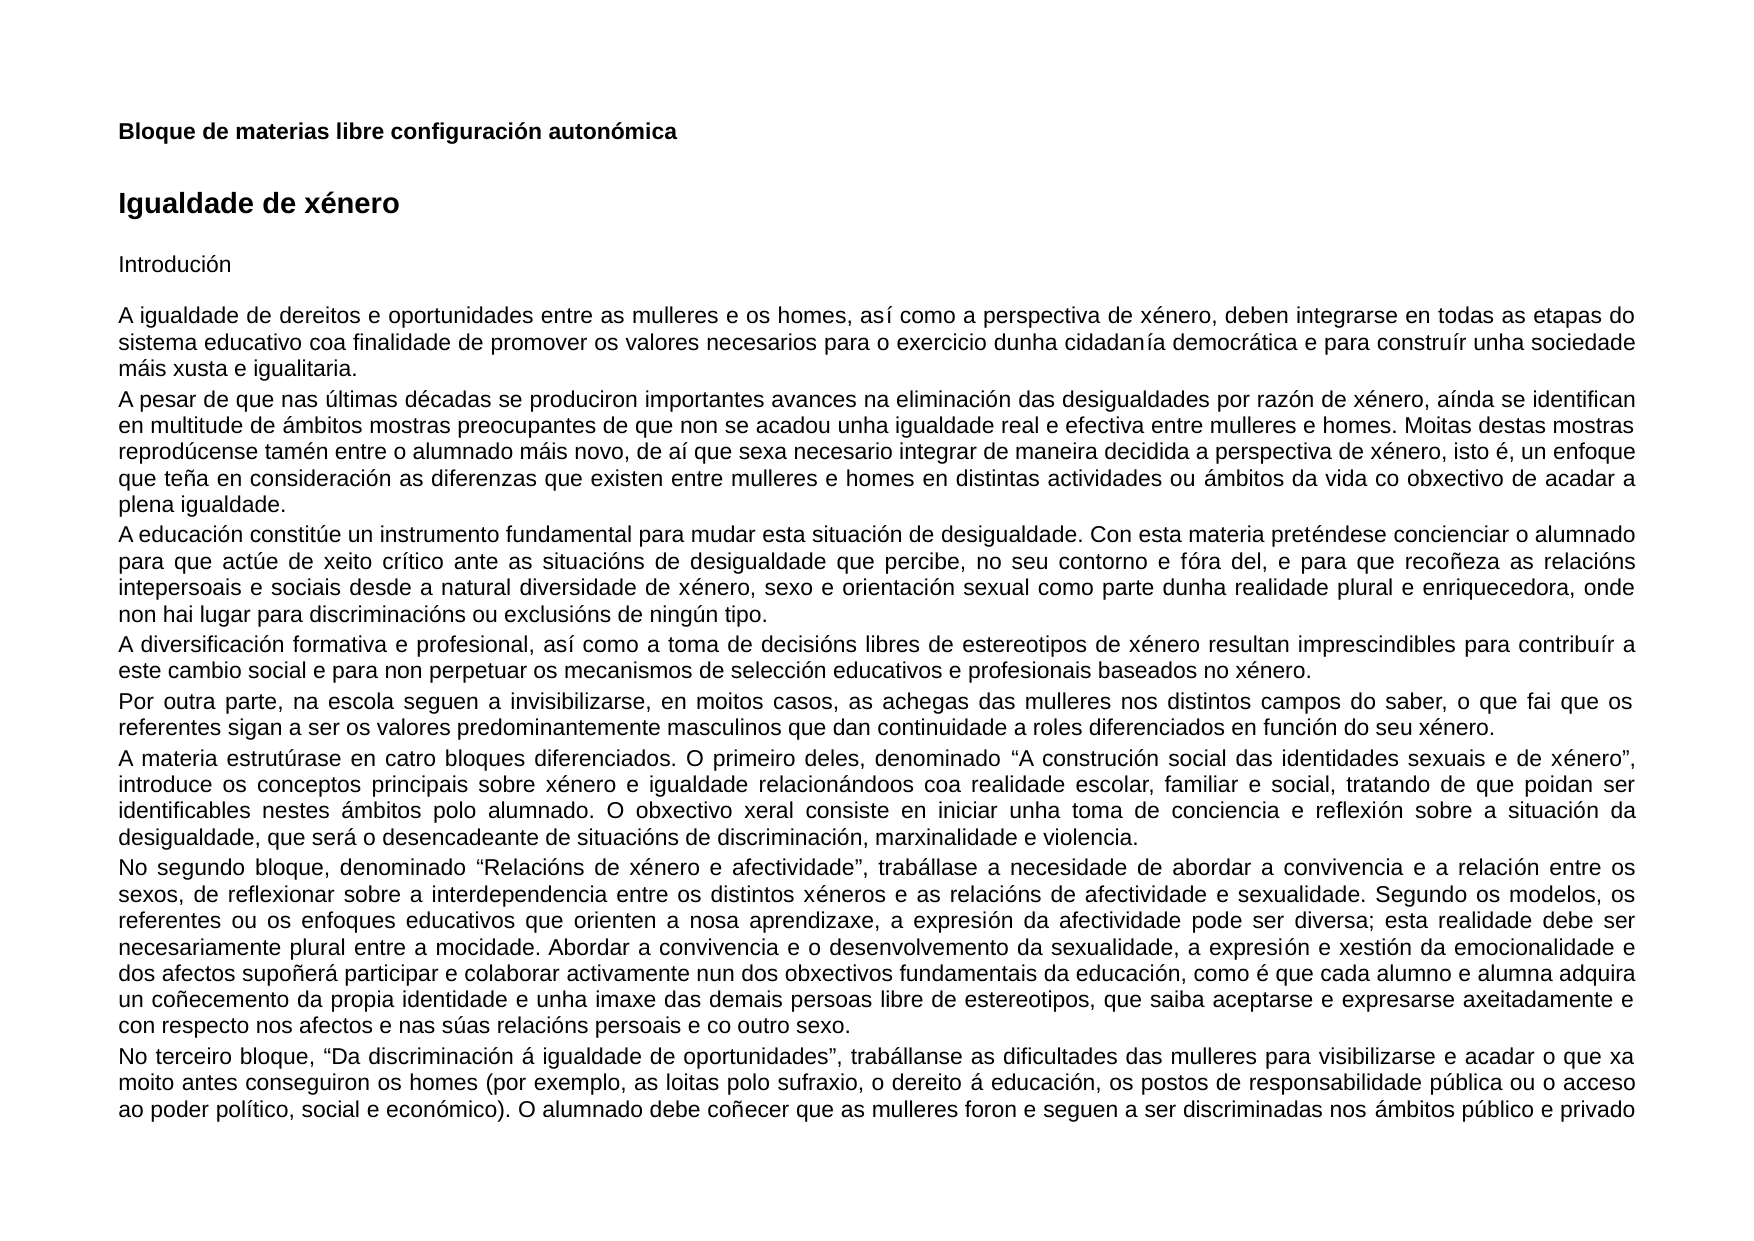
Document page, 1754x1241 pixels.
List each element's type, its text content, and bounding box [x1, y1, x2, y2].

text No segundo bloque, denominado “Relacións de xénero e afectividade”, trabállase a necesidade de abordar a convivencia e a relación entre os sexos, de reflexionar sobre a interdependencia entre os distintos xéneros e as relacións de afectividade e sexualidade. Segundo os modelos, os referentes ou os enfoques educativos que orienten a nosa aprendizaxe, a expresión da afectividade pode ser diversa; esta realidade debe ser necesariamente plural entre a mocidade. Abordar a convivencia e o desenvolvemento da sexualidade, a expresión e xestión da emocionalidade e dos afectos supoñerá participar e colaborar activamente nun dos obxectivos fundamentais da educación, como é que cada alumno e alumna adquira un coñecemento da propia identidade e unha imaxe das demais persoas libre de estereotipos, que saiba aceptarse e expresarse axeitadamente e con respecto nos afectos e nas súas relacións persoais e co outro sexo. [118, 854, 1636, 1039]
text No terceiro bloque, “Da discriminación á igualdade de oportunidades”, trabállanse as dificultades das mulleres para visibilizarse e acadar o que xa moito antes conseguiron os homes (por exemplo, as loitas polo sufraxio, o dereito á educación, os postos de responsabilidade pública ou o acceso ao poder político, social e económico). O alumnado debe coñecer que as mulleres foron e seguen a ser discriminadas nos ámbitos público e privado [118, 1043, 1636, 1122]
text A pesar de que nas últimas décadas se produciron importantes avances na eliminación das desigualdades por razón de xénero, aínda se identifican en multitude de ámbitos mostras preocupantes de que non se acadou unha igualdade real e efectiva entre mulleres e homes. Moitas destas mostras reprodúcense tamén entre o alumnado máis novo, de aí que sexa necesario integrar de maneira decidida a perspectiva de xénero, isto é, un enfoque que teña en consideración as diferenzas que existen entre mulleres e homes en distintas actividades ou ámbitos da vida co obxectivo de acadar a plena igualdade. [118, 386, 1636, 517]
text A educación constitúe un instrumento fundamental para mudar esta situación de desigualdade. Con esta materia preténdese concienciar o alumnado para que actúe de xeito crítico ante as situacións de desigualdade que percibe, no seu contorno e fóra del, e para que recoñeza as relacións intepersoais e sociais desde a natural diversidade de xénero, sexo e orientación sexual como parte dunha realidade plural e enriquecedora, onde non hai lugar para discriminacións ou exclusións de ningún tipo. [118, 521, 1636, 627]
text Bloque de materias libre configuración autonómica [118, 118, 1636, 144]
text A materia estrutúrase en catro bloques diferenciados. O primeiro deles, denominado “A construción social das identidades sexuais e de xénero”, introduce os conceptos principais sobre xénero e igualdade relacionándoos coa realidade escolar, familiar e social, tratando de que poidan ser identificables nestes ámbitos polo alumnado. O obxectivo xeral consiste en iniciar unha toma de conciencia e reflexión sobre a situación da desigualdade, que será o desencadeante de situacións de discriminación, marxinalidade e violencia. [118, 745, 1636, 850]
text Introdución [118, 251, 1636, 277]
text Igualdade de xénero [118, 186, 1636, 220]
text Por outra parte, na escola seguen a invisibilizarse, en moitos casos, as achegas das mulleres nos distintos campos do saber, o que fai que os referentes sigan a ser os valores predominantemente masculinos que dan continuidade a roles diferenciados en función do seu xénero. [118, 688, 1636, 741]
text A diversificación formativa e profesional, así como a toma de decisións libres de estereotipos de xénero resultan imprescindibles para contribuír a este cambio social e para non perpetuar os mecanismos de selección educativos e profesionais baseados no xénero. [118, 631, 1636, 684]
text A igualdade de dereitos e oportunidades entre as mulleres e os homes, así como a perspectiva de xénero, deben integrarse en todas as etapas do sistema educativo coa finalidade de promover os valores necesarios para o exercicio dunha cidadanía democrática e para construír unha sociedade máis xusta e igualitaria. [118, 302, 1636, 381]
